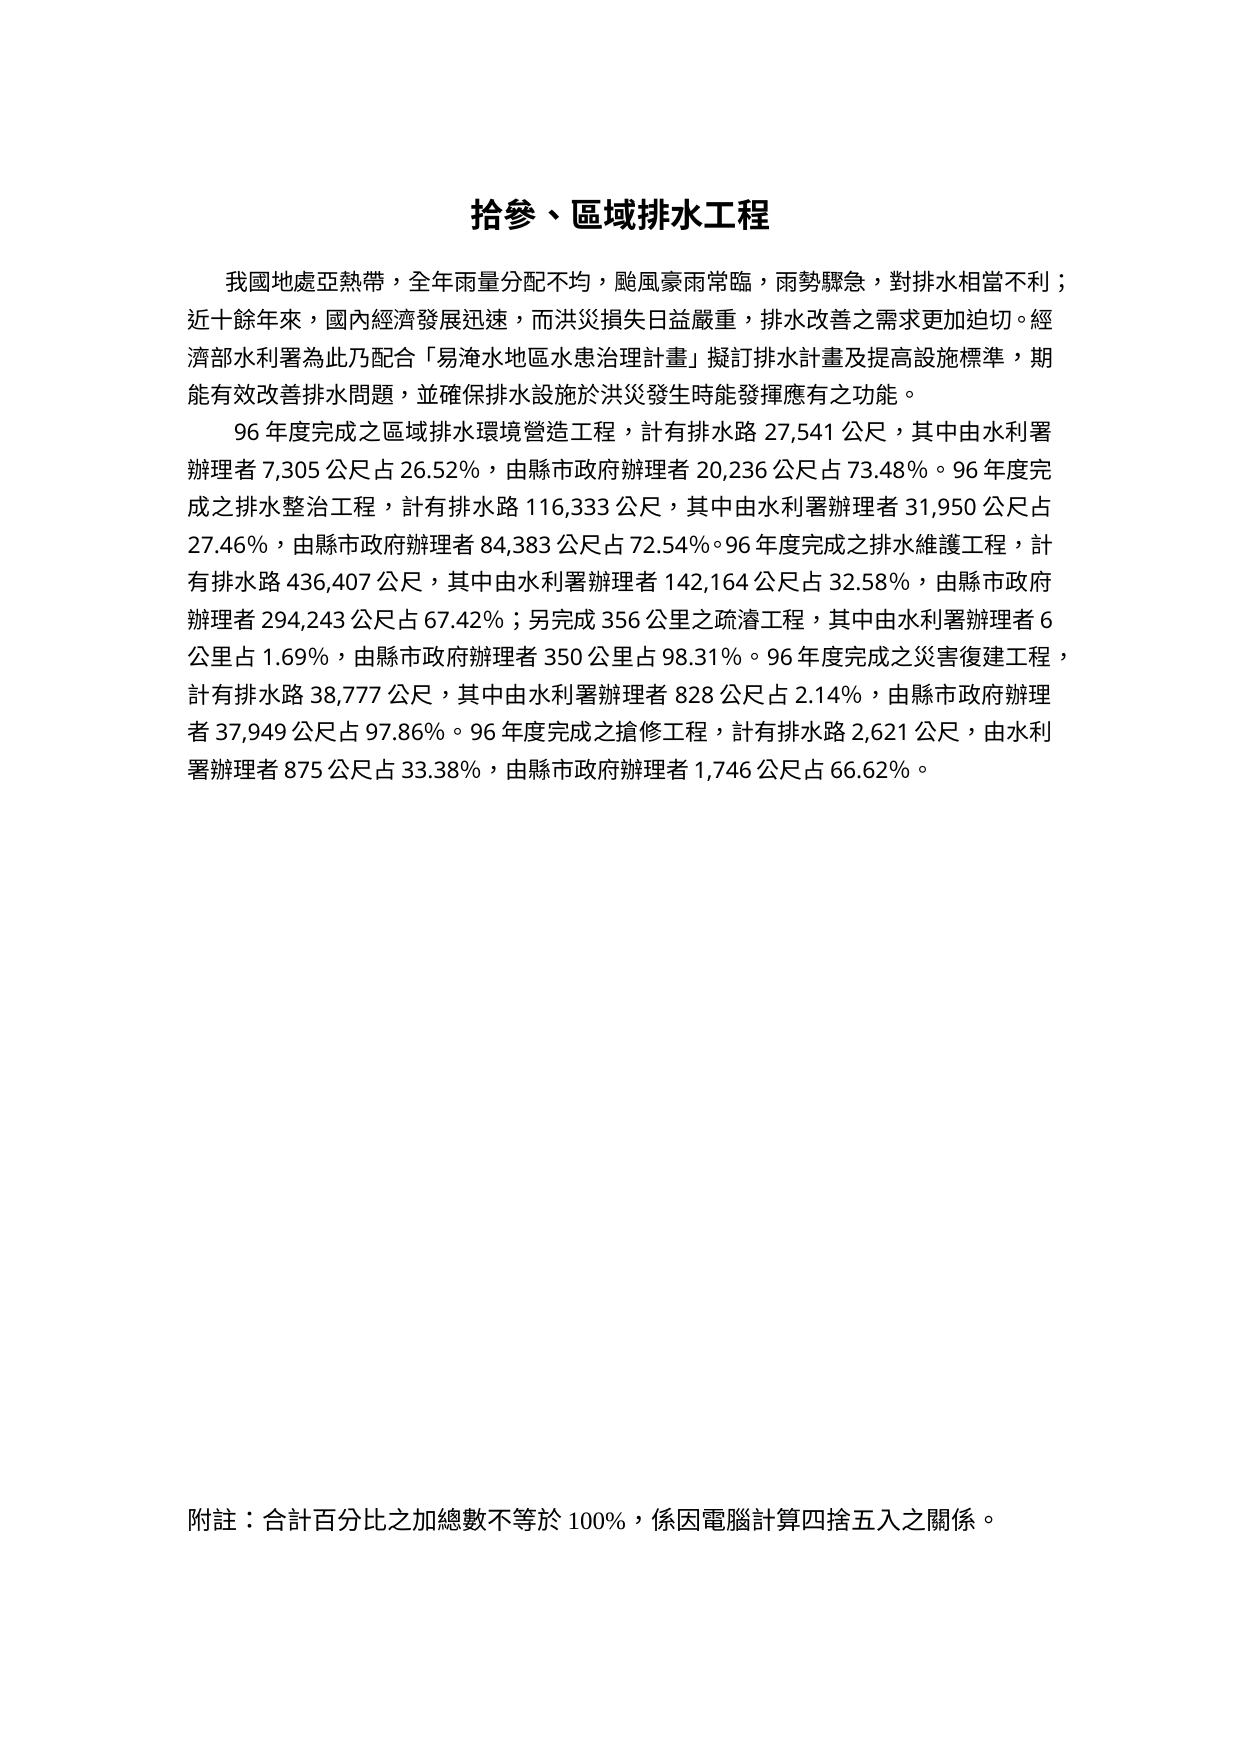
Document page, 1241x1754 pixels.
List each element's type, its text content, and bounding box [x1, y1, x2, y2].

text 96年度完成之區域排水環境營造工程，計有排水路27,541公尺，其中由水利署辦理者7,305公尺占26.52％，由縣市政府辦理者20,236公尺占73.48％。96年度完成之排水整治工程，計有排水路116,333公尺，其中由水利署辦理者31,950公尺占27.46％，由縣市政府辦理者84,383公尺占72.54％。96年度完成之排水維護工程，計有排水路436,407公尺，其中由水利署辦理者142,164公尺占32.58％，由縣市政府辦理者294,243公尺占67.42％；另完成356公里之疏濬工程，其中由水利署辦理者6公里占1.69％，由縣市政府辦理者350公里占98.31％。96年度完成之災害復建工程，計有排水路38,777公尺，其中由水利署辦理者828公尺占2.14％，由縣市政府辦理者37,949公尺占97.86％。96年度完成之搶修工程，計有排水路2,621公尺，由水利署辦理者875公尺占33.38％，由縣市政府辦理者1,746公尺占66.62％。 [187, 412, 1053, 787]
text 附註：合計百分比之加總數不等於100%，係因電腦計算四捨五入之關係。 [187, 1499, 1053, 1537]
text 我國地處亞熱帶，全年雨量分配不均，颱風豪雨常臨，雨勢驟急，對排水相當不利；近十餘年來，國內經濟發展迅速，而洪災損失日益嚴重，排水改善之需求更加迫切。經濟部水利署為此乃配合「易淹水地區水患治理計畫」擬訂排水計畫及提高設施標準，期能有效改善排水問題，並確保排水設施於洪災發生時能發揮應有之功能。 [187, 262, 1053, 412]
text 拾參、區域排水工程 [187, 176, 1053, 251]
